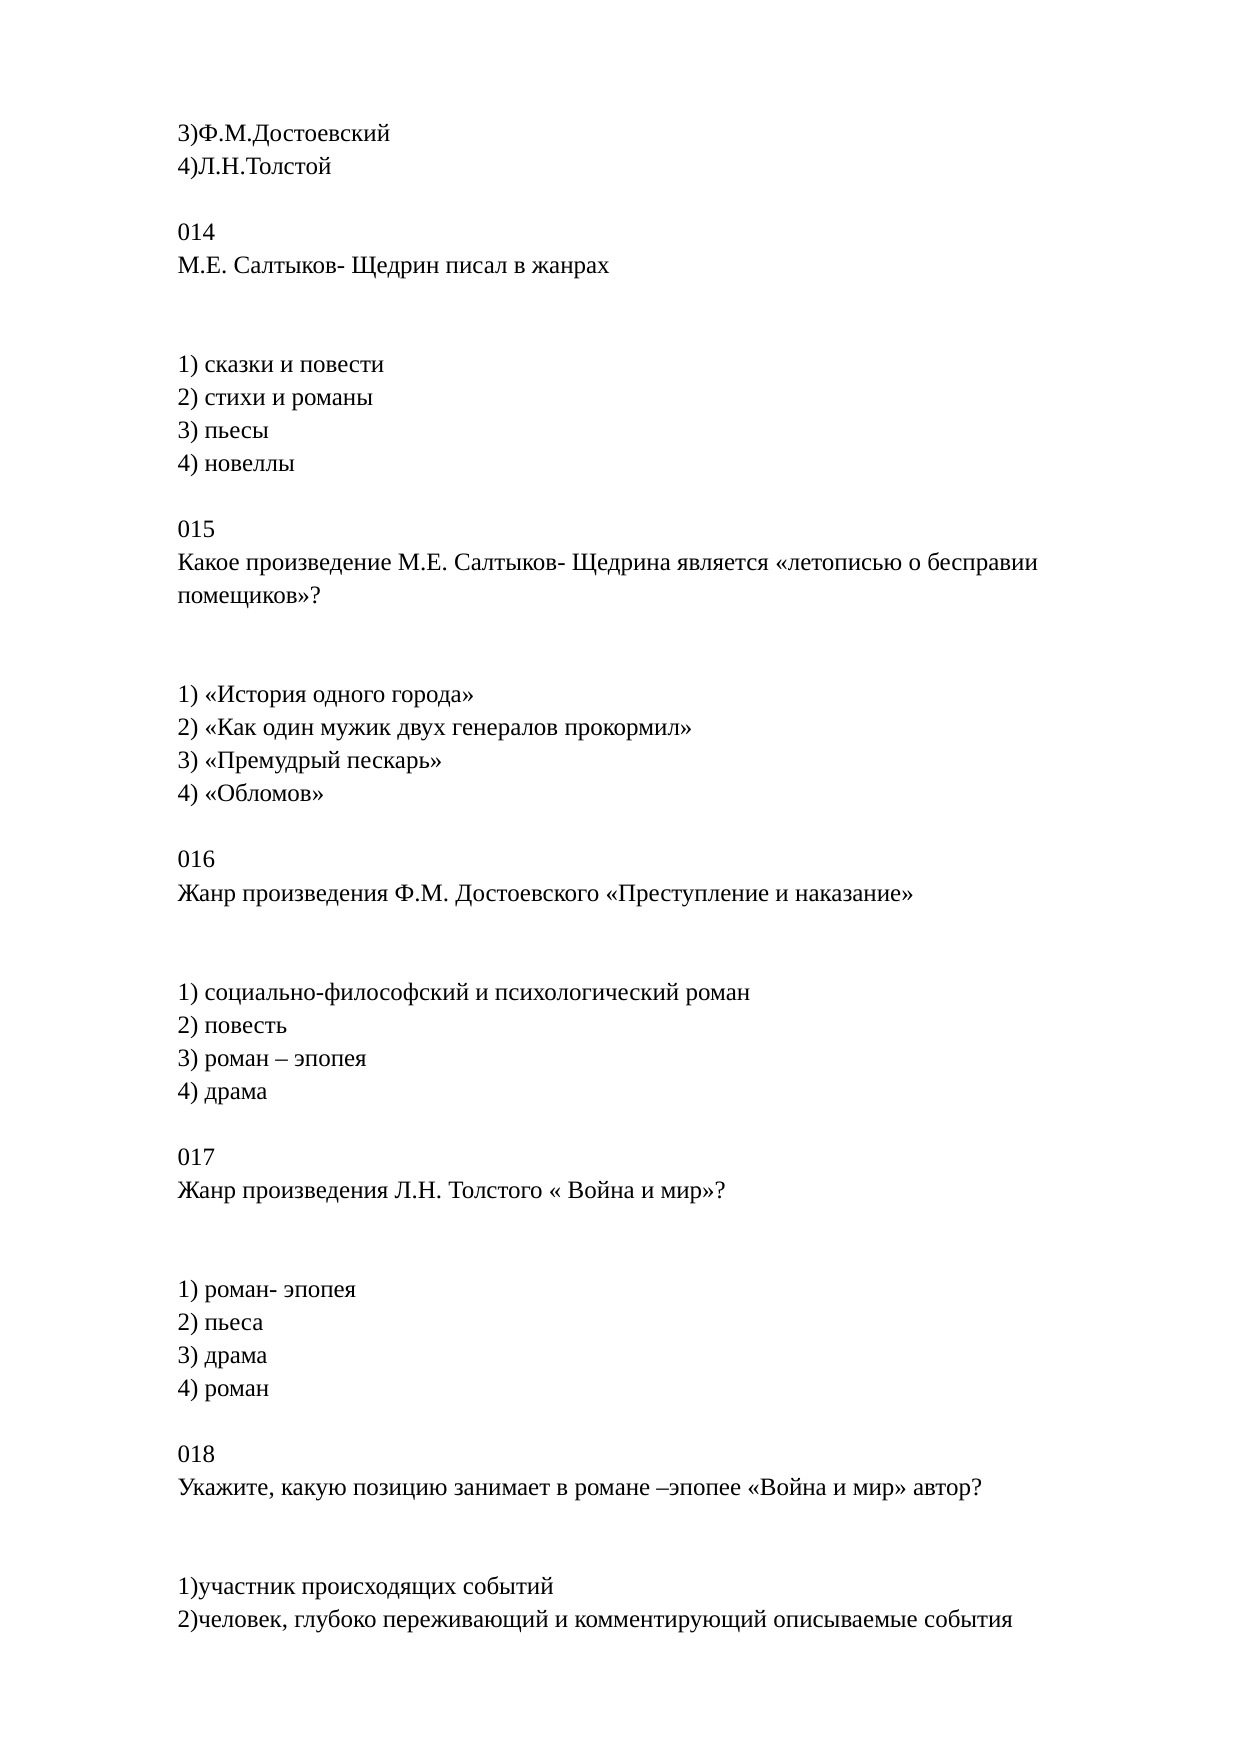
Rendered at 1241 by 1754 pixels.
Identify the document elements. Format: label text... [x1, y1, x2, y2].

text 4)Л.Н.Толстой [177, 151, 1152, 180]
text Какое произведение М.Е. Салтыков- Щедрина является «летописью о бесправии помещиков»? [177, 547, 1152, 609]
text 2) «Как один мужик двух генералов прокормил» [177, 712, 1152, 741]
text 1) роман- эпопея [177, 1274, 1152, 1303]
text 2) повесть [177, 1010, 1152, 1038]
text М.Е. Салтыков- Щедрин писал в жанрах [177, 250, 1152, 279]
text 2)человек, глубоко переживающий и комментирующий описываемые события [177, 1604, 1152, 1633]
text 4) «Обломов» [177, 778, 1152, 807]
text 1) социально-философский и психологический роман [177, 977, 1152, 1005]
text 1)участник происходящих событий [177, 1571, 1152, 1600]
text 017 [177, 1142, 1152, 1171]
text 4) роман [177, 1373, 1152, 1402]
text 3) пьесы [177, 415, 1152, 444]
text Жанр произведения Л.Н. Толстого « Война и мир»? [177, 1175, 1152, 1203]
text 2) пьеса [177, 1307, 1152, 1336]
text 4) новеллы [177, 448, 1152, 477]
text 3) роман – эпопея [177, 1043, 1152, 1071]
text 1) «История одного города» [177, 679, 1152, 708]
text 3) драма [177, 1340, 1152, 1369]
text 4) драма [177, 1076, 1152, 1104]
text 014 [177, 217, 1152, 246]
text 3)Ф.М.Достоевский [177, 118, 1152, 147]
text Жанр произведения Ф.М. Достоевского «Преступление и наказание» [177, 878, 1152, 906]
text 015 [177, 514, 1152, 543]
text 016 [177, 844, 1152, 873]
text 3) «Премудрый пескарь» [177, 746, 1152, 774]
text 018 [177, 1439, 1152, 1468]
text 2) стихи и романы [177, 382, 1152, 411]
text Укажите, какую позицию занимает в романе –эпопее «Война и мир» автор? [177, 1472, 1152, 1501]
text 1) сказки и повести [177, 349, 1152, 378]
